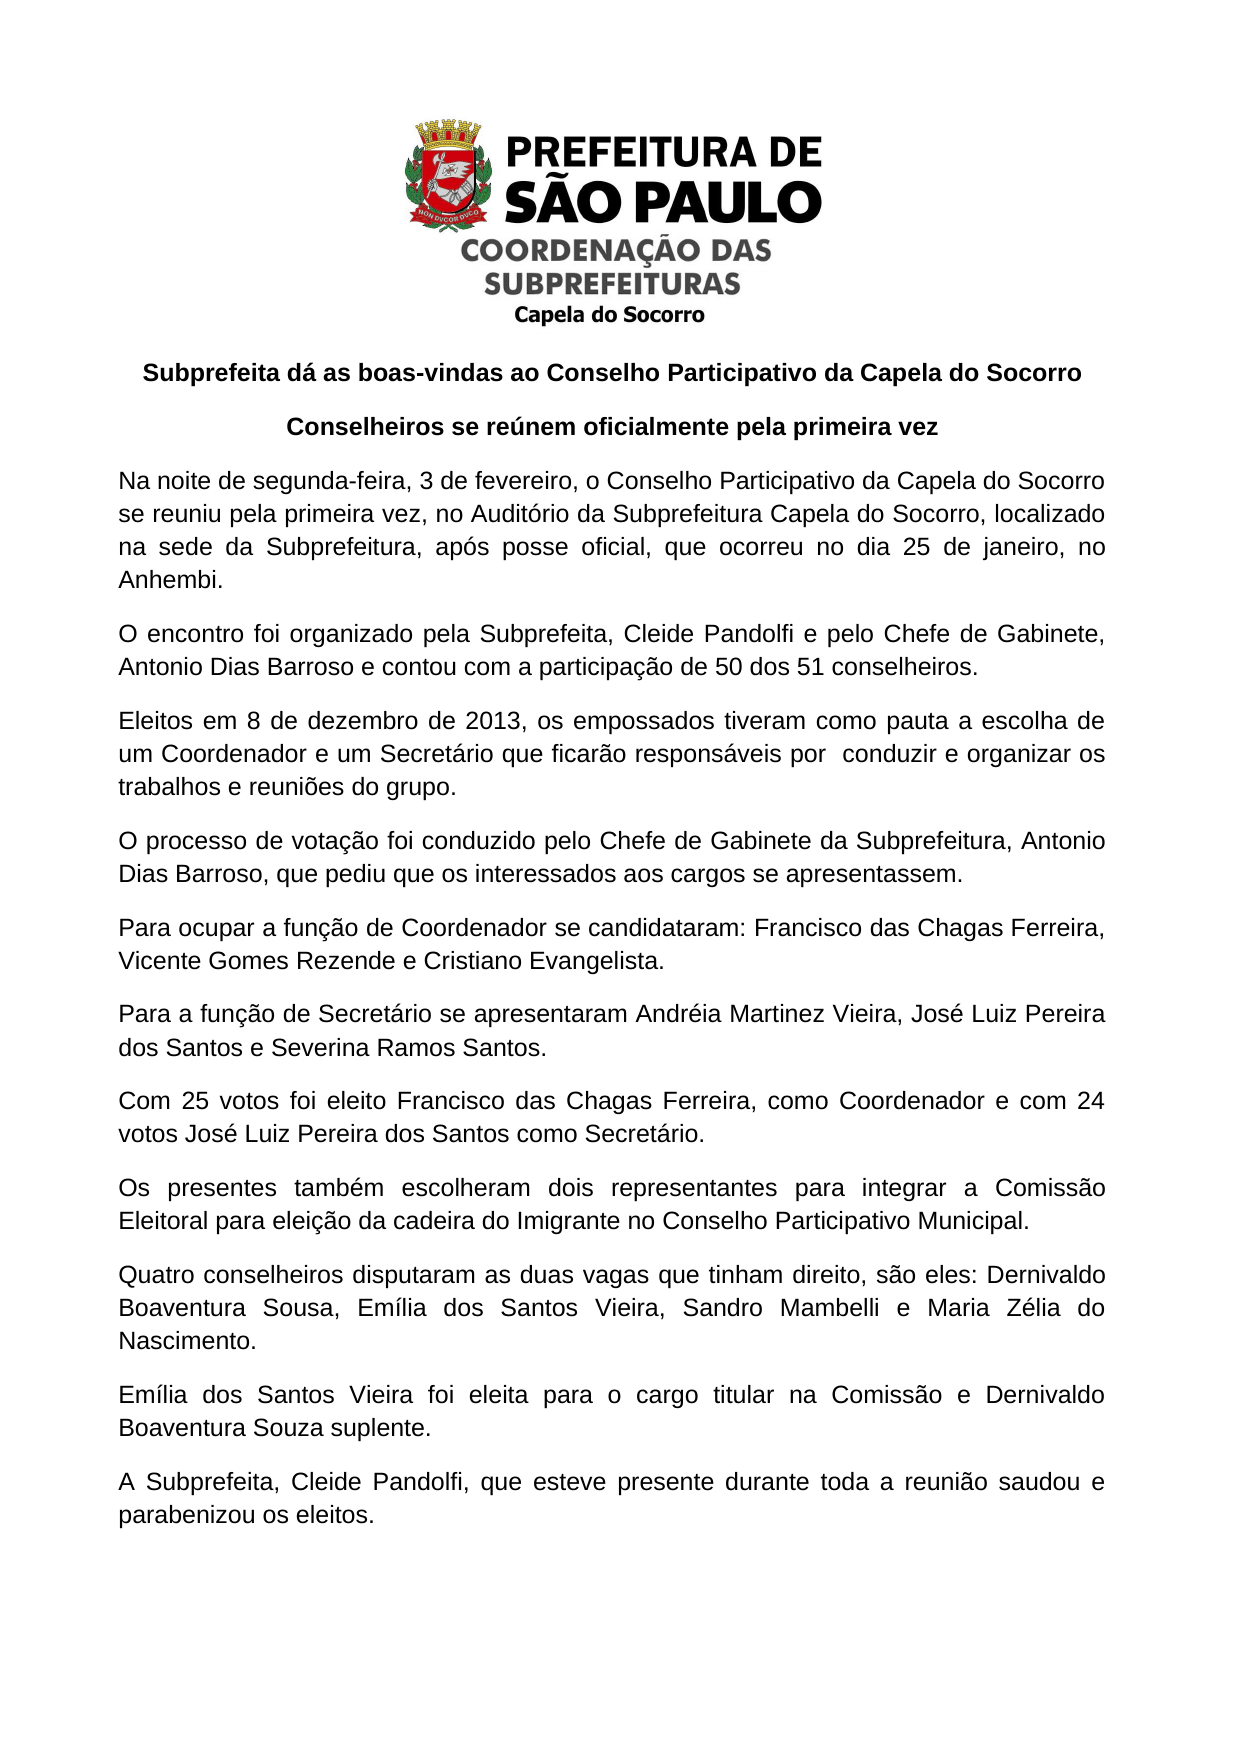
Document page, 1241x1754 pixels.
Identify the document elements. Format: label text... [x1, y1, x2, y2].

text Subprefeita dá as boas-vindas ao Conselho Participativo da Capela do Socorro [118, 358, 1107, 387]
text Conselheiros se reúnem oficialmente pela primeira vez [118, 412, 1107, 441]
text Na noite de segunda-feira, 3 de fevereiro, o Conselho Participativo da Capela do Socorro se reuniu pela primeira vez, no Auditório da Subprefeitura Capela do Socorro, localizado na sede da Subprefeitura, após posse oficial, que ocorreu no dia 25 de janeiro, no Anhembi. [118, 466, 1107, 594]
text Com 25 votos foi eleito Francisco das Chagas Ferreira, como Coordenador e com 24 votos José Luiz Pereira dos Santos como Secretário. [118, 1086, 1107, 1148]
text O processo de votação foi conduzido pelo Chefe de Gabinete da Subprefeitura, Antonio Dias Barroso, que pediu que os interessados aos cargos se apresentassem. [118, 826, 1107, 887]
text Para a função de Secretário se apresentaram Andréia Martinez Vieira, José Luiz Pereira dos Santos e Severina Ramos Santos. [118, 999, 1107, 1061]
text Para ocupar a função de Coordenador se candidataram: Francisco das Chagas Ferreira, Vicente Gomes Rezende e Cristiano Evangelista. [118, 913, 1107, 974]
text Os presentes também escolheram dois representantes para integrar a Comissão Eleitoral para eleição da cadeira do Imigrante no Conselho Participativo Municipal. [118, 1173, 1107, 1235]
text Quatro conselheiros disputaram as duas vagas que tinham direito, são eles: Dernivaldo Boaventura Sousa, Emília dos Santos Vieira, Sandro Mambelli e Maria Zélia do Nascimento. [118, 1260, 1107, 1355]
text A Subprefeita, Cleide Pandolfi, que esteve presente durante toda a reunião saudou e parabenizou os eleitos. [118, 1467, 1107, 1529]
text Eleitos em 8 de dezembro de 2013, os empossados tiveram como pauta a escolha de um Coordenador e um Secretário que ficarão responsáveis por conduzir e organizar os trabalhos e reuniões do grupo. [118, 706, 1107, 801]
text O encontro foi organizado pela Subprefeita, Cleide Pandolfi e pelo Chefe de Gabinete, Antonio Dias Barroso e contou com a participação de 50 dos 51 conselheiros. [118, 619, 1107, 681]
text Emília dos Santos Vieira foi eleita para o cargo titular na Comissão e Dernivaldo Boaventura Souza suplente. [118, 1380, 1107, 1442]
